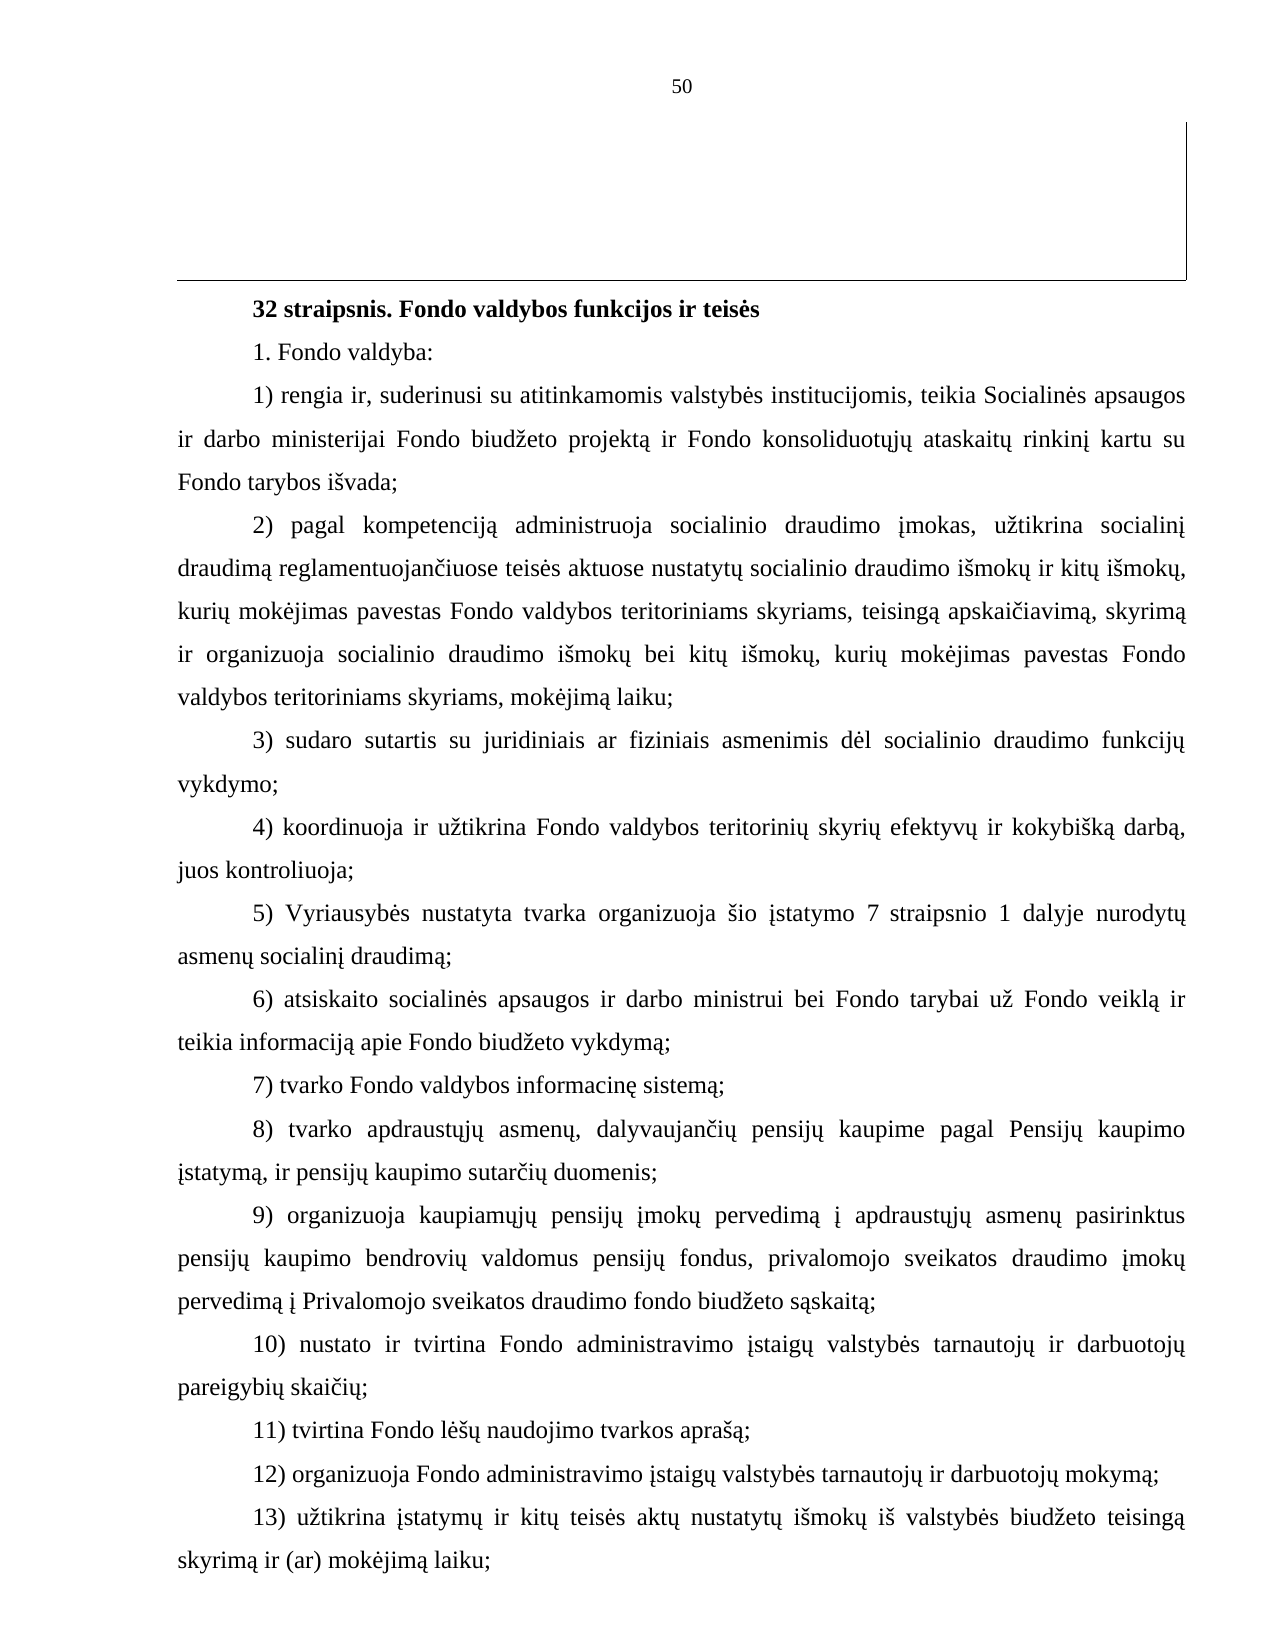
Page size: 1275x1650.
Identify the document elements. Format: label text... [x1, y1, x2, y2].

text 8) tvarko apdraustųjų asmenų, dalyvaujančių pensijų kaupime pagal Pensijų kaupimo įstatymą, ir pensijų kaupimo sutarčių duomenis; [177, 1114, 1186, 1186]
text 1) rengia ir, suderinusi su atitinkamomis valstybės institucijomis, teikia Socialinės apsaugos ir darbo ministerijai Fondo biudžeto projektą ir Fondo konsoliduotųjų ataskaitų rinkinį kartu su Fondo tarybos išvada; [177, 381, 1186, 496]
text 10) nustato ir tvirtina Fondo administravimo įstaigų valstybės tarnautojų ir darbuotojų pareigybių skaičių; [177, 1329, 1186, 1401]
text 4) koordinuoja ir užtikrina Fondo valdybos teritorinių skyrių efektyvų ir kokybišką darbą, juos kontroliuoja; [177, 812, 1186, 884]
text 2) pagal kompetenciją administruoja socialinio draudimo įmokas, užtikrina socialinį draudimą reglamentuojančiuose teisės aktuose nustatytų socialinio draudimo išmokų ir kitų išmokų, kurių mokėjimas pavestas Fondo valdybos teritoriniams skyriams, teisingą apskaičiavimą, skyrimą ir organizuoja socialinio draudimo išmokų bei kitų išmokų, kurių mokėjimas pavestas Fondo valdybos teritoriniams skyriams, mokėjimą laiku; [177, 510, 1186, 711]
text 9) organizuoja kaupiamųjų pensijų įmokų pervedimą į apdraustųjų asmenų pasirinktus pensijų kaupimo bendrovių valdomus pensijų fondus, privalomojo sveikatos draudimo įmokų pervedimą į Privalomojo sveikatos draudimo fondo biudžeto sąskaitą; [177, 1200, 1186, 1315]
text 13) užtikrina įstatymų ir kitų teisės aktų nustatytų išmokų iš valstybės biudžeto teisingą skyrimą ir (ar) mokėjimą laiku; [177, 1502, 1186, 1574]
text 5) Vyriausybės nustatyta tvarka organizuoja šio įstatymo 7 straipsnio 1 dalyje nurodytų asmenų socialinį draudimą; [177, 898, 1186, 970]
text 11) tvirtina Fondo lėšų naudojimo tvarkos aprašą; [177, 1416, 1186, 1444]
text 3) sudaro sutartis su juridiniais ar fiziniais asmenimis dėl socialinio draudimo funkcijų vykdymo; [177, 726, 1186, 797]
text 7) tvarko Fondo valdybos informacinę sistemą; [177, 1071, 1186, 1099]
text 6) atsiskaito socialinės apsaugos ir darbo ministrui bei Fondo tarybai už Fondo veiklą ir teikia informaciją apie Fondo biudžeto vykdymą; [177, 984, 1186, 1056]
text 12) organizuoja Fondo administravimo įstaigų valstybės tarnautojų ir darbuotojų mokymą; [177, 1459, 1186, 1487]
text 1. Fondo valdyba: [177, 337, 1186, 366]
text 32 straipsnis. Fondo valdybos funkcijos ir teisės [177, 294, 1186, 323]
